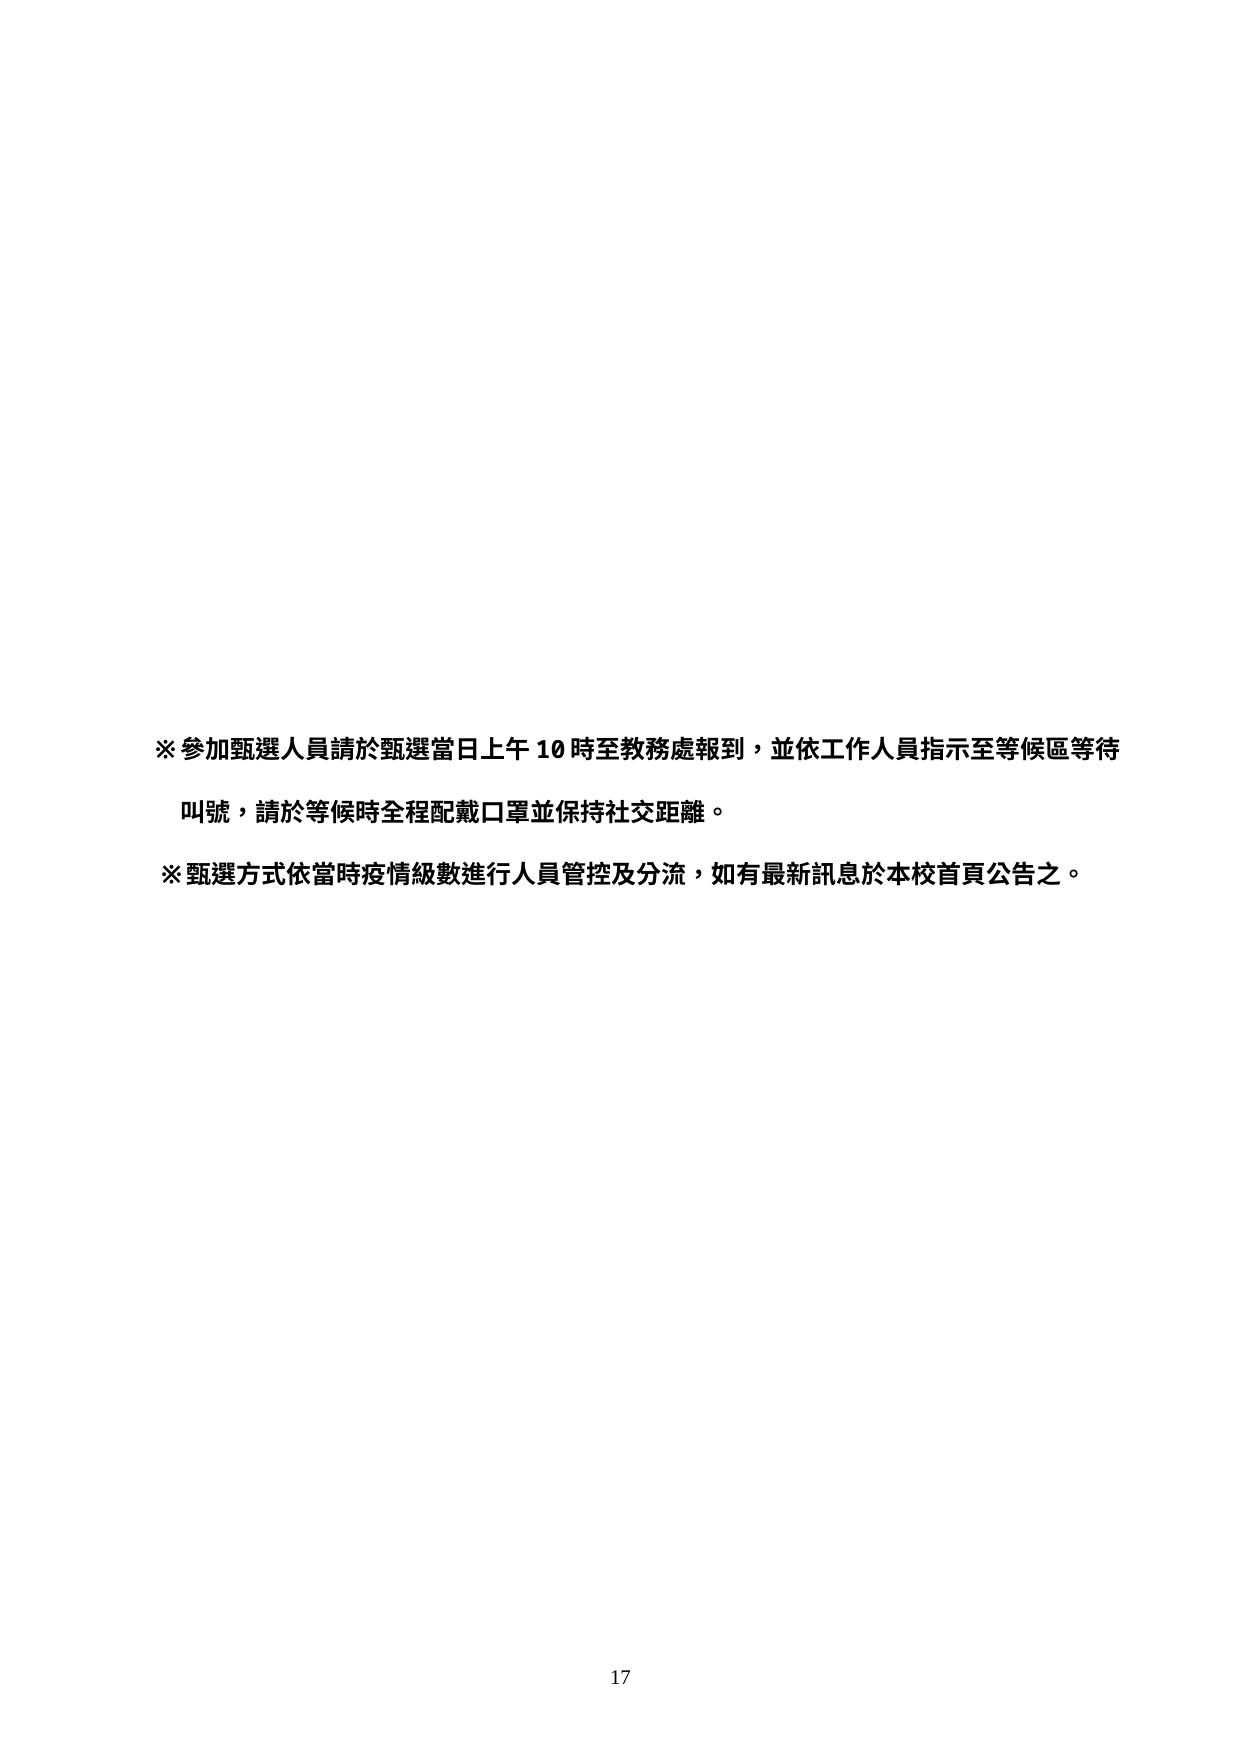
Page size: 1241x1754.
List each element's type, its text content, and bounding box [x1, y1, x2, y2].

text ※參加甄選人員請於甄選當日上午10時至教務處報到，並依工作人員指示至等候區等待叫號，請於等候時全程配戴口罩並保持社交距離。 [150, 706, 1134, 831]
text ※甄選方式依當時疫情級數進行人員管控及分流，如有最新訊息於本校首頁公告之。 [156, 831, 1134, 893]
